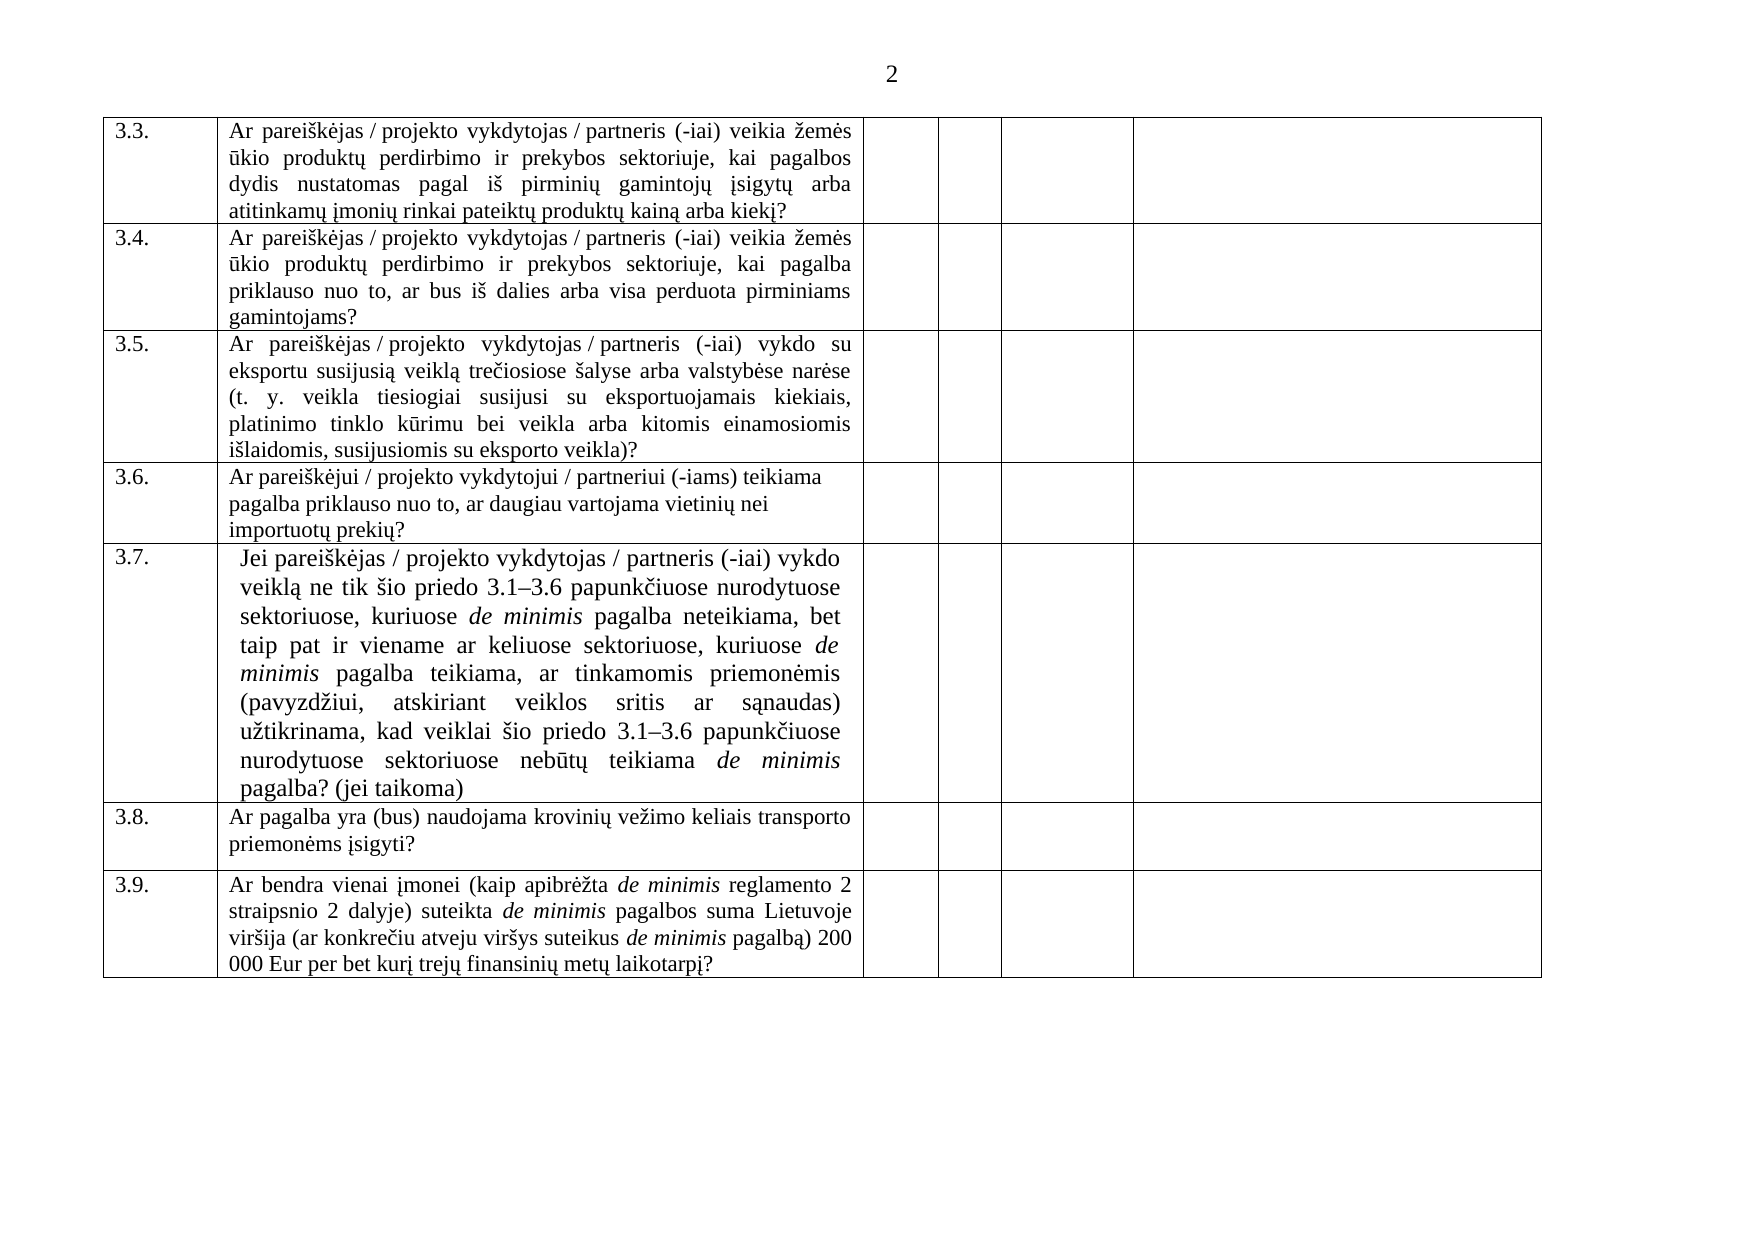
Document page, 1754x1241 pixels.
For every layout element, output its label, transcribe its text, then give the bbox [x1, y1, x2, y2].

table_cell [1134, 871, 1541, 977]
table_cell [864, 118, 938, 223]
table_cell [939, 871, 1001, 977]
table_cell [1134, 224, 1541, 329]
table_cell [1134, 544, 1541, 802]
table_cell 3.4. [104, 224, 217, 329]
table_cell 3.8. [104, 803, 217, 870]
table_header Jei pareiškėjas / projekto vykdytojas / partneris (-iai) vykdo veiklą ne tik šio priedo 3.1–3.6 papunkčiuose nurodytuose sektoriuose, kuriuose de minimis pagalba neteikiama, bet taip pat ir viename ar keliuose sektoriuose, kuriuose de minimis pagalba teikiama, ar tinkamomis priemonėmis (pavyzdžiui, atskiriant veiklos sritis ar sąnaudas) užtikrinama, kad veiklai šio priedo 3.1–3.6 papunkčiuose nurodytuose sektoriuose nebūtų teikiama de minimis pagalba? (jei taikoma) [229, 544, 852, 802]
table_cell [1002, 803, 1133, 870]
table_cell [852, 544, 863, 802]
table_cell [1542, 462, 1550, 542]
table_cell [864, 331, 938, 462]
table_cell [1002, 118, 1133, 223]
table_cell [1542, 802, 1550, 870]
table_cell [939, 544, 1001, 802]
table_cell [1002, 331, 1133, 462]
table_cell [864, 544, 938, 802]
table_cell [1002, 871, 1133, 977]
table_cell [1542, 870, 1550, 977]
table_cell [1002, 463, 1133, 542]
table_cell Ar pareiškėjui / projekto vykdytojui / partneriui (-iams) teikiama pagalba priklauso nuo to, ar daugiau vartojama vietinių nei importuotų prekių? [218, 463, 863, 542]
table_cell [939, 331, 1001, 462]
table_cell 3.7. [104, 544, 217, 802]
table_cell [1134, 463, 1541, 542]
table_cell Ar pareiškėjas / projekto vykdytojas / partneris (-iai) veikia žemės ūkio produktų perdirbimo ir prekybos sektoriuje, kai pagalba priklauso nuo to, ar bus iš dalies arba visa perduota pirminiams gamintojams? [218, 224, 863, 329]
table_cell [939, 224, 1001, 329]
table_cell [864, 871, 938, 977]
table_cell 3.3. [104, 118, 217, 223]
table_cell [1542, 330, 1550, 462]
table_cell [1542, 543, 1550, 802]
table_cell 3.6. [104, 463, 217, 542]
table_cell [1002, 544, 1133, 802]
table_cell Ar pareiškėjas / projekto vykdytojas / partneris (-iai) vykdo su eksportu susijusią veiklą trečiosiose šalyse arba valstybėse narėse (t. y. veikla tiesiogiai susijusi su eksportuojamais kiekiais, platinimo tinklo kūrimu bei veikla arba kitomis einamosiomis išlaidomis, susijusiomis su eksporto veikla)? [218, 331, 863, 462]
table_cell [1542, 117, 1550, 223]
table_cell [864, 803, 938, 870]
table_cell [864, 224, 938, 329]
table_cell Ar pareiškėjas / projekto vykdytojas / partneris (-iai) veikia žemės ūkio produktų perdirbimo ir prekybos sektoriuje, kai pagalbos dydis nustatomas pagal iš pirminių gamintojų įsigytų arba atitinkamų įmonių rinkai pateiktų produktų kainą arba kiekį? [218, 118, 863, 223]
table_cell 3.9. [104, 871, 217, 977]
table_cell [864, 463, 938, 542]
table_cell Ar bendra vienai įmonei (kaip apibrėžta de minimis reglamento 2 straipsnio 2 dalyje) suteikta de minimis pagalbos suma Lietuvoje viršija (ar konkrečiu atveju viršys suteikus de minimis pagalbą) 200 000 Eur per bet kurį trejų finansinių metų laikotarpį? [218, 871, 863, 977]
table_cell [1002, 224, 1133, 329]
table_cell [1134, 118, 1541, 223]
table_cell [939, 463, 1001, 542]
table_cell [218, 544, 229, 802]
table_cell [939, 803, 1001, 870]
table_cell [1134, 803, 1541, 870]
table_cell 3.5. [104, 331, 217, 462]
table_cell [939, 118, 1001, 223]
table_cell [1134, 331, 1541, 462]
table_cell [1542, 223, 1550, 329]
table_cell Ar pagalba yra (bus) naudojama krovinių vežimo keliais transporto priemonėms įsigyti? [218, 803, 863, 870]
